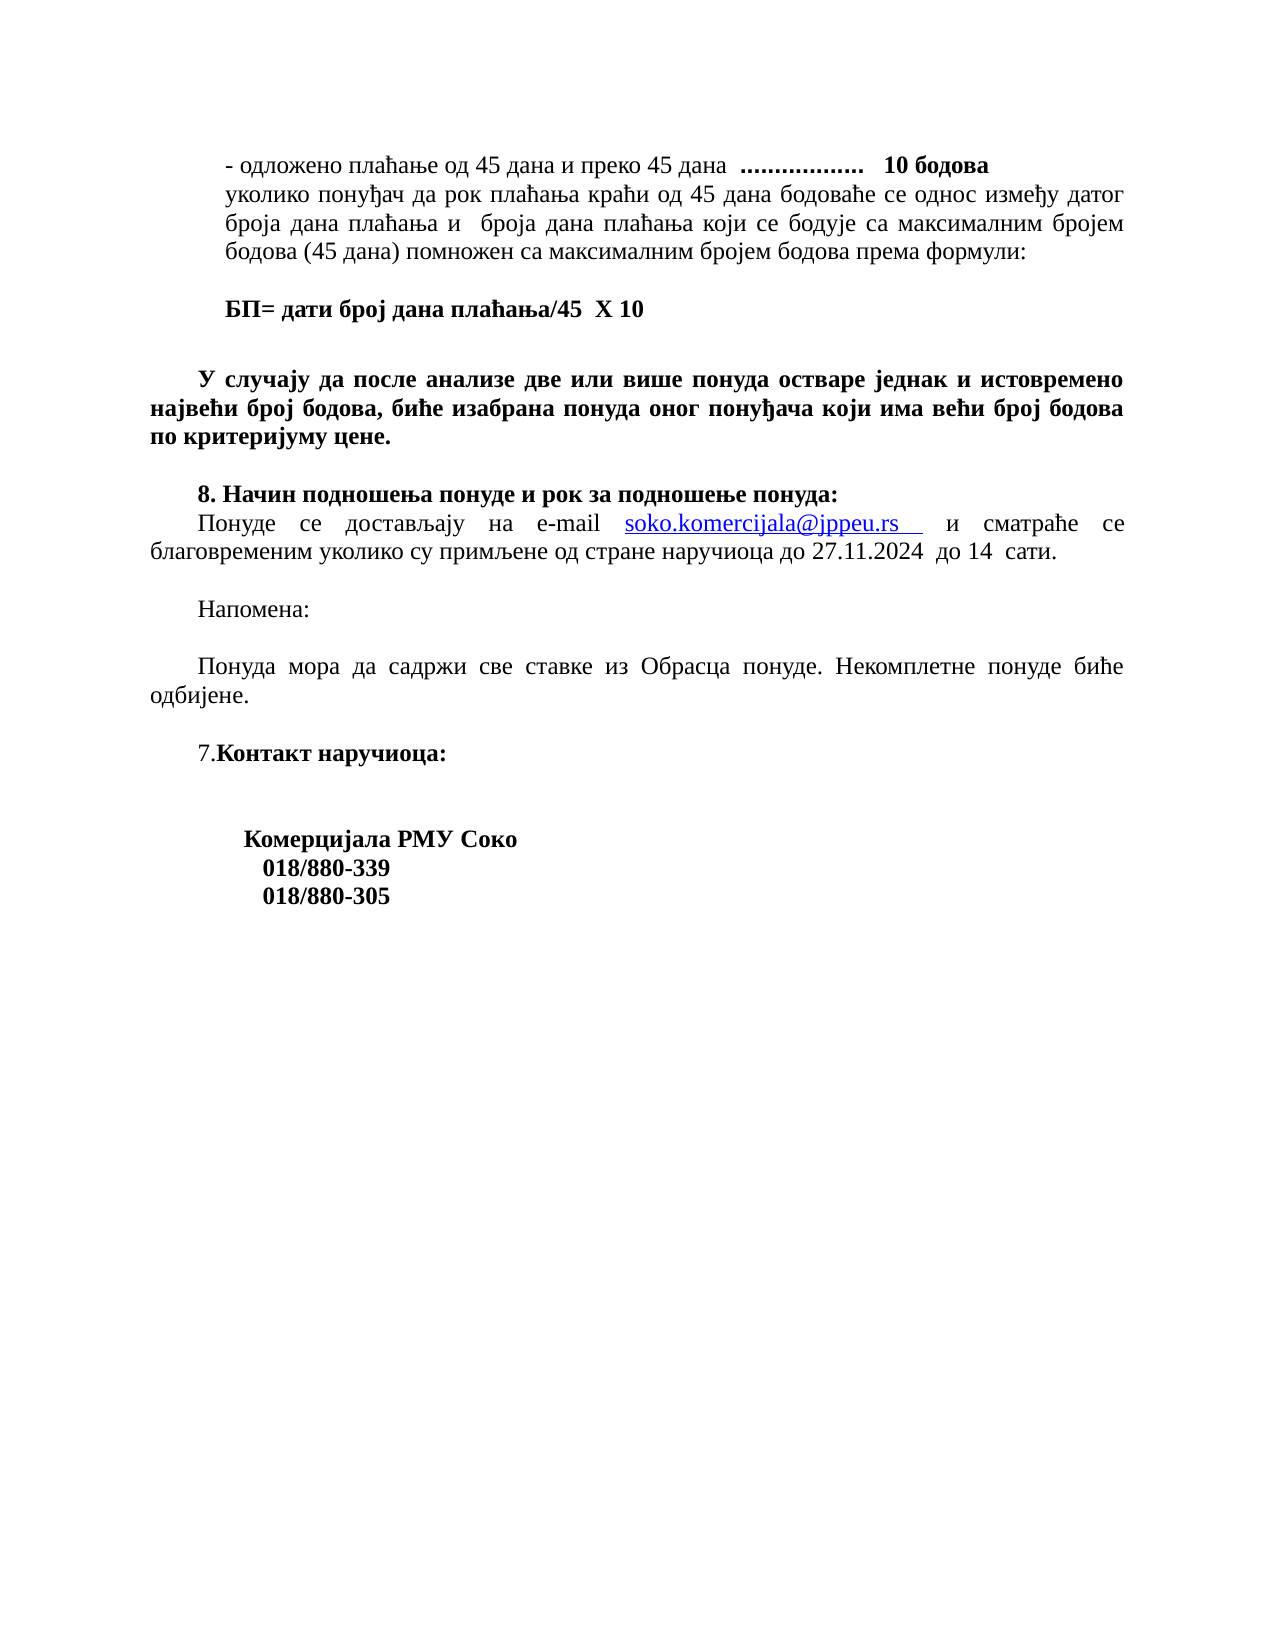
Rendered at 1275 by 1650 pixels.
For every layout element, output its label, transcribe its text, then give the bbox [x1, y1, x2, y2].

list Контакт наручиоца: [150, 738, 1125, 766]
text Понуда мора да садржи све ставке из Обрасца понуде. Некомплетне понуде биће одбијене. [150, 651, 1125, 709]
text Напомена: [150, 594, 1125, 623]
text БП= дати број дана плаћања/45 X 10 [225, 294, 1125, 323]
text 018/880-339 [225, 853, 1125, 881]
text 8. Начин подношења понуде и рок за подношење понуда: [150, 479, 1125, 508]
text У случају да после анализе две или више понуда остваре једнак и истовремено највећи број бодова, биће изабрана понуда оног понуђача који има већи број бодова по критеријуму цене. [150, 364, 1125, 450]
text 018/880-305 [225, 881, 1125, 910]
text Комерцијала РМУ Соко [225, 824, 1125, 853]
text уколико понуђач да рок плаћања краћи од 45 дана бодоваће се однос између датог броја дана плаћања и броја дана плаћања који се бодује са максималним бројем бодова (45 дана) помножен са максималним бројем бодова према формули: [225, 179, 1125, 265]
text - одложено плаћање од 45 дана и преко 45 дана .................. 10 бодова [225, 150, 1125, 179]
text Понуде се достављају на e-mail soko.komercijala@jppeu.rs и сматраће се благовременим уколико су примљене од стране наручиоца до 27.11.2024 до 14 сати. [150, 508, 1125, 565]
